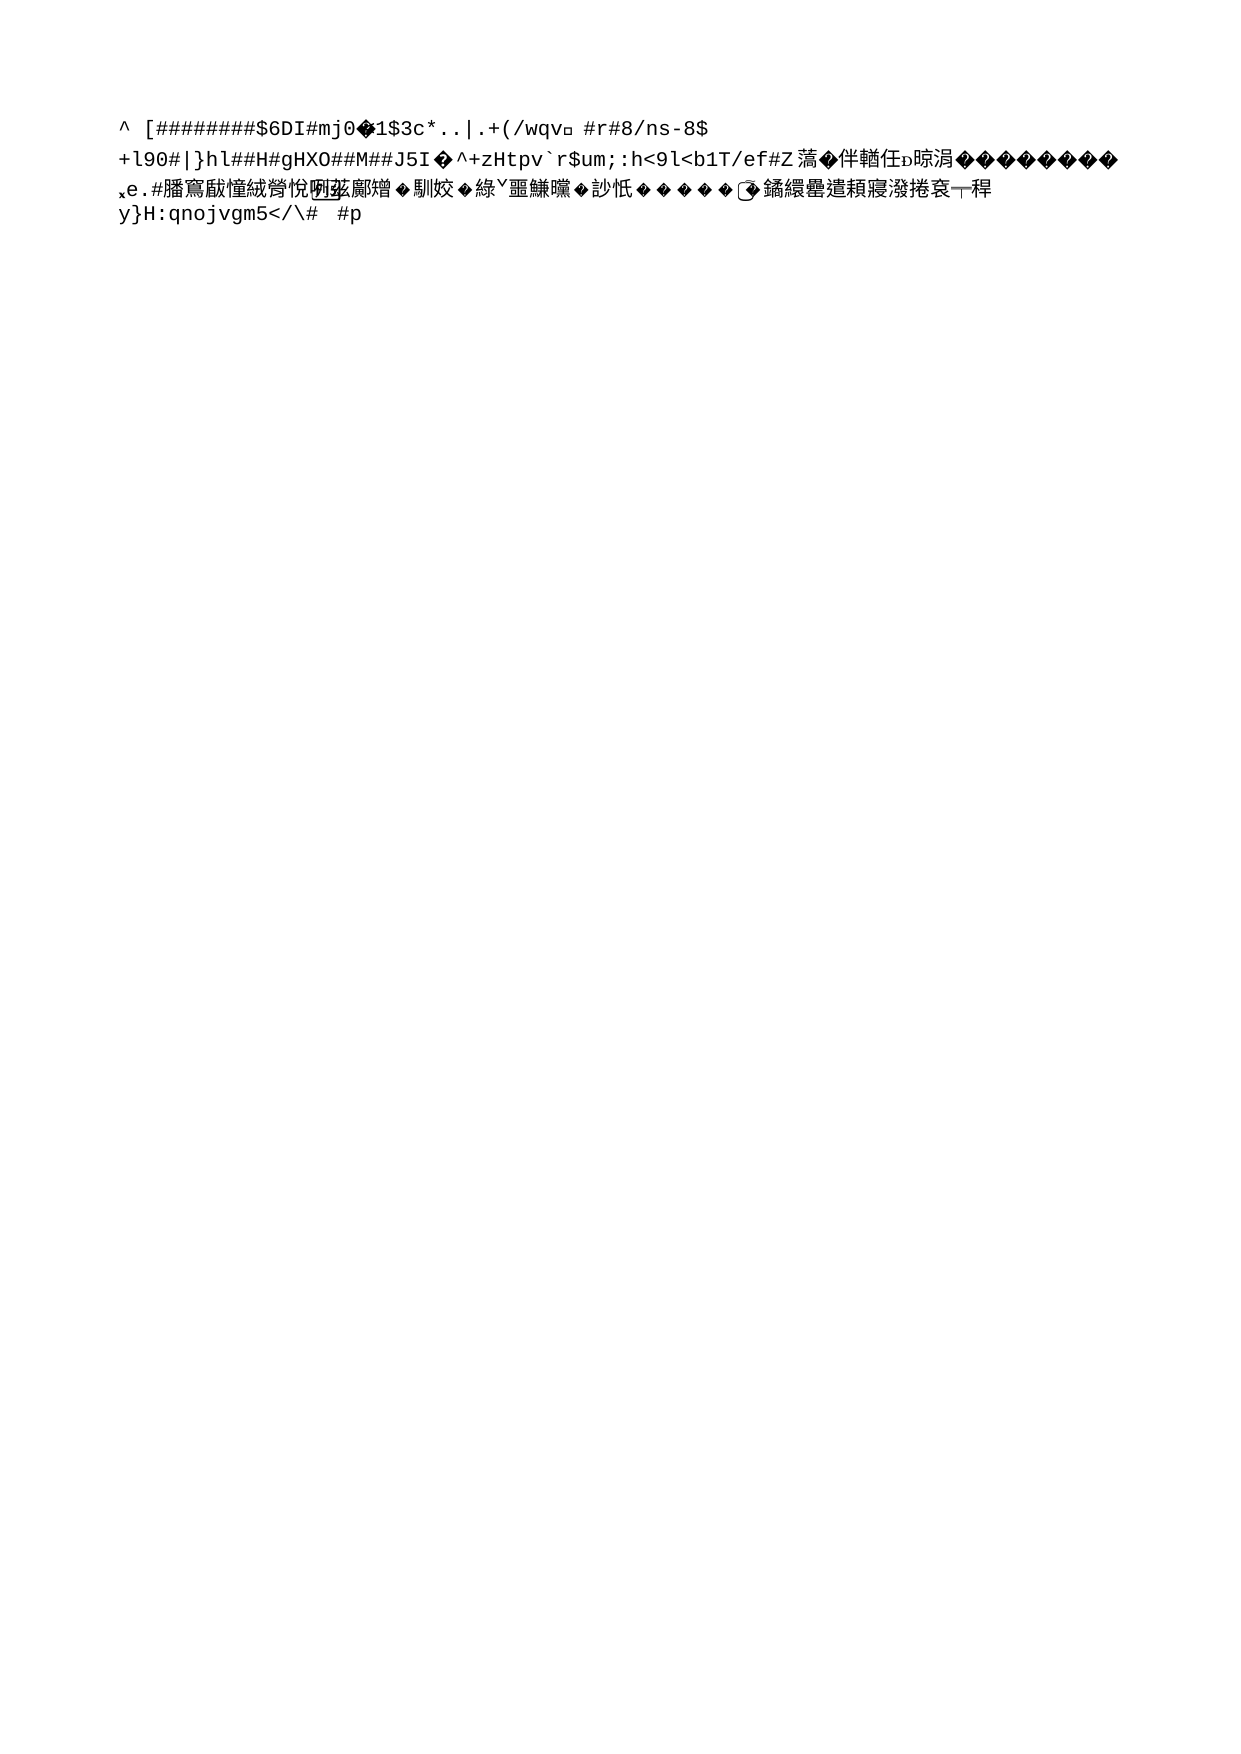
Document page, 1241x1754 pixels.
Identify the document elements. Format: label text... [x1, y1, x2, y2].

text ^ [########$6DI#mj0<1$3c*..|.+(/wqv�#r#8/ns-8$+l90#|}hl##H#gHXO##M##J5I�^+zHtpv`r$um;:h<9l<b1T/ef#Z薃�伴輶任晾涓��������e.#膰窵瞂憧絨膋悅咧茲鄺矰�馴姣�綠ˇ噩鰜曭�訬忯������鐍繯罍遣頛寢潑捲袞╤稈y}H:qnojvgm5</\# #p [118, 118, 1122, 226]
